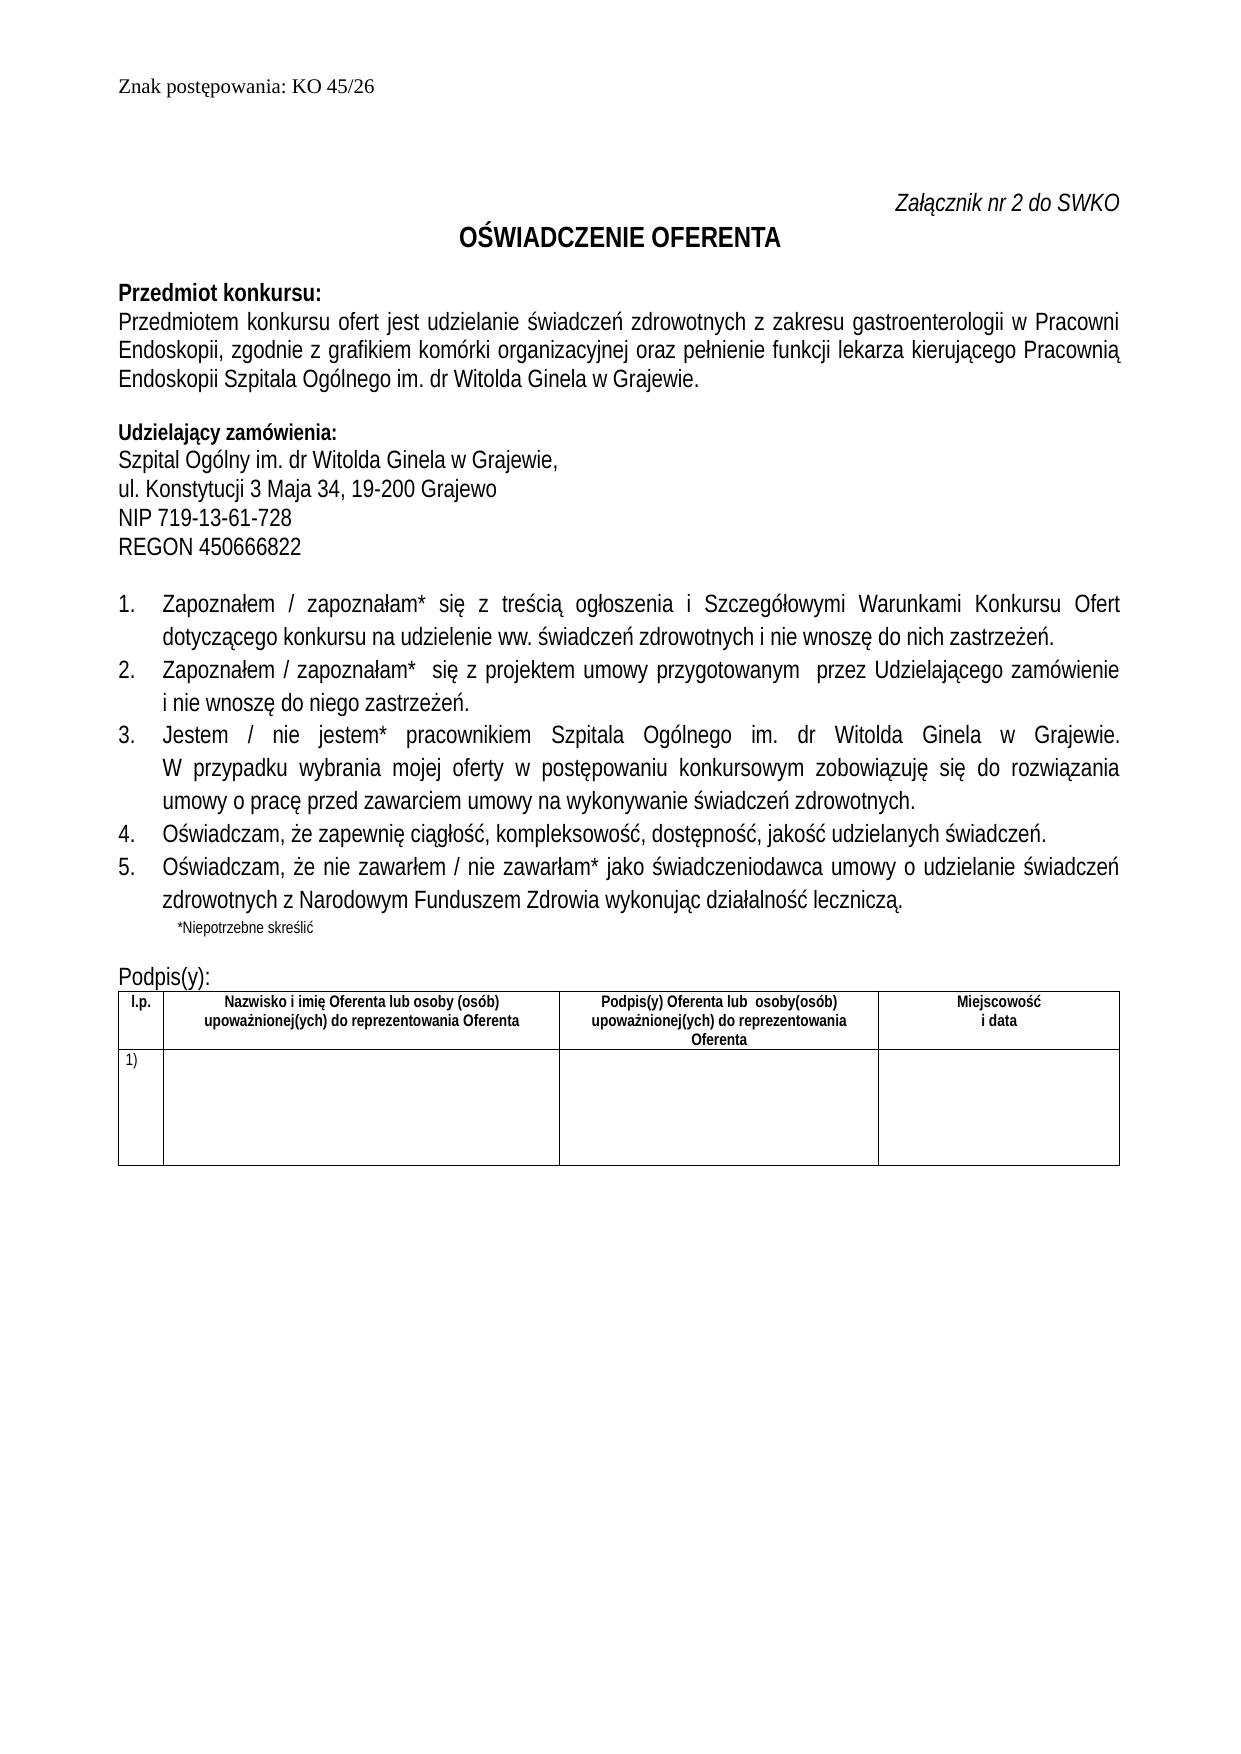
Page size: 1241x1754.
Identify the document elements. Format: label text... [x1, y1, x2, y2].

list Zapoznałem / zapoznałam* się z treścią ogłoszenia i Szczegółowymi Warunkami Konkursu Ofert dotyczącego konkursu na udzielenie ww. świadczeń zdrowotnych i nie wnoszę do nich zastrzeżeń. [118, 589, 1122, 650]
table_cell [560, 1050, 878, 1165]
text *Niepotrzebne skreślić [118, 918, 1122, 937]
text Przedmiotem konkursu ofert jest udzielanie świadczeń zdrowotnych z zakresu gastroenterologii w Pracowni Endoskopii, zgodnie z grafikiem komórki organizacyjnej oraz pełnienie funkcji lekarza kierującego Pracownią Endoskopii Szpitala Ogólnego im. dr Witolda Ginela w Grajewie. [118, 307, 1122, 393]
table_header Nazwisko i imię Oferenta lub osoby (osób) upoważnionej(ych) do reprezentowania Oferenta [164, 992, 559, 1049]
table_header Podpis(y) Oferenta lub osoby(osób) upoważnionej(ych) do reprezentowania Oferenta [560, 992, 878, 1049]
text Szpital Ogólny im. dr Witolda Ginela w Grajewie, [118, 446, 1122, 474]
list Jestem / nie jestem* pracownikiem Szpitala Ogólnego im. dr Witolda Ginela w Grajewie. W przypadku wybrania mojej oferty w postępowaniu konkursowym zobowiązuję się do rozwiązania umowy o pracę przed zawarciem umowy na wykonywanie świadczeń zdrowotnych. [118, 720, 1122, 815]
list Oświadczam, że zapewnię ciągłość, kompleksowość, dostępność, jakość udzielanych świadczeń. [118, 819, 1122, 848]
text ul. Konstytucji 3 Maja 34, 19-200 Grajewo [118, 474, 1122, 503]
list Oświadczam, że nie zawarłem / nie zawarłam* jako świadczeniodawca umowy o udzielanie świadczeń zdrowotnych z Narodowym Funduszem Zdrowia wykonując działalność leczniczą. [118, 852, 1122, 914]
subtitle Przedmiot konkursu: [118, 278, 1122, 307]
table_cell 1) [119, 1050, 163, 1165]
table_cell [879, 1050, 1119, 1165]
table_cell [164, 1050, 559, 1165]
table_header l.p. [119, 992, 163, 1049]
text OŚWIADCZENIE OFERENTA [118, 221, 1122, 254]
table_header Miejscowość i data [879, 992, 1119, 1049]
text NIP 719-13-61-728 [118, 503, 1122, 531]
list Zapoznałem / zapoznałam* się z projektem umowy przygotowanym przez Udzielającego zamówienie i nie wnoszę do niego zastrzeżeń. [118, 654, 1122, 716]
text REGON 450666822 [118, 531, 1122, 560]
text Załącznik nr 2 do SWKO [118, 188, 1122, 216]
text Podpis(y): [118, 962, 1122, 991]
text Udzielający zamówienia: [118, 419, 1122, 446]
